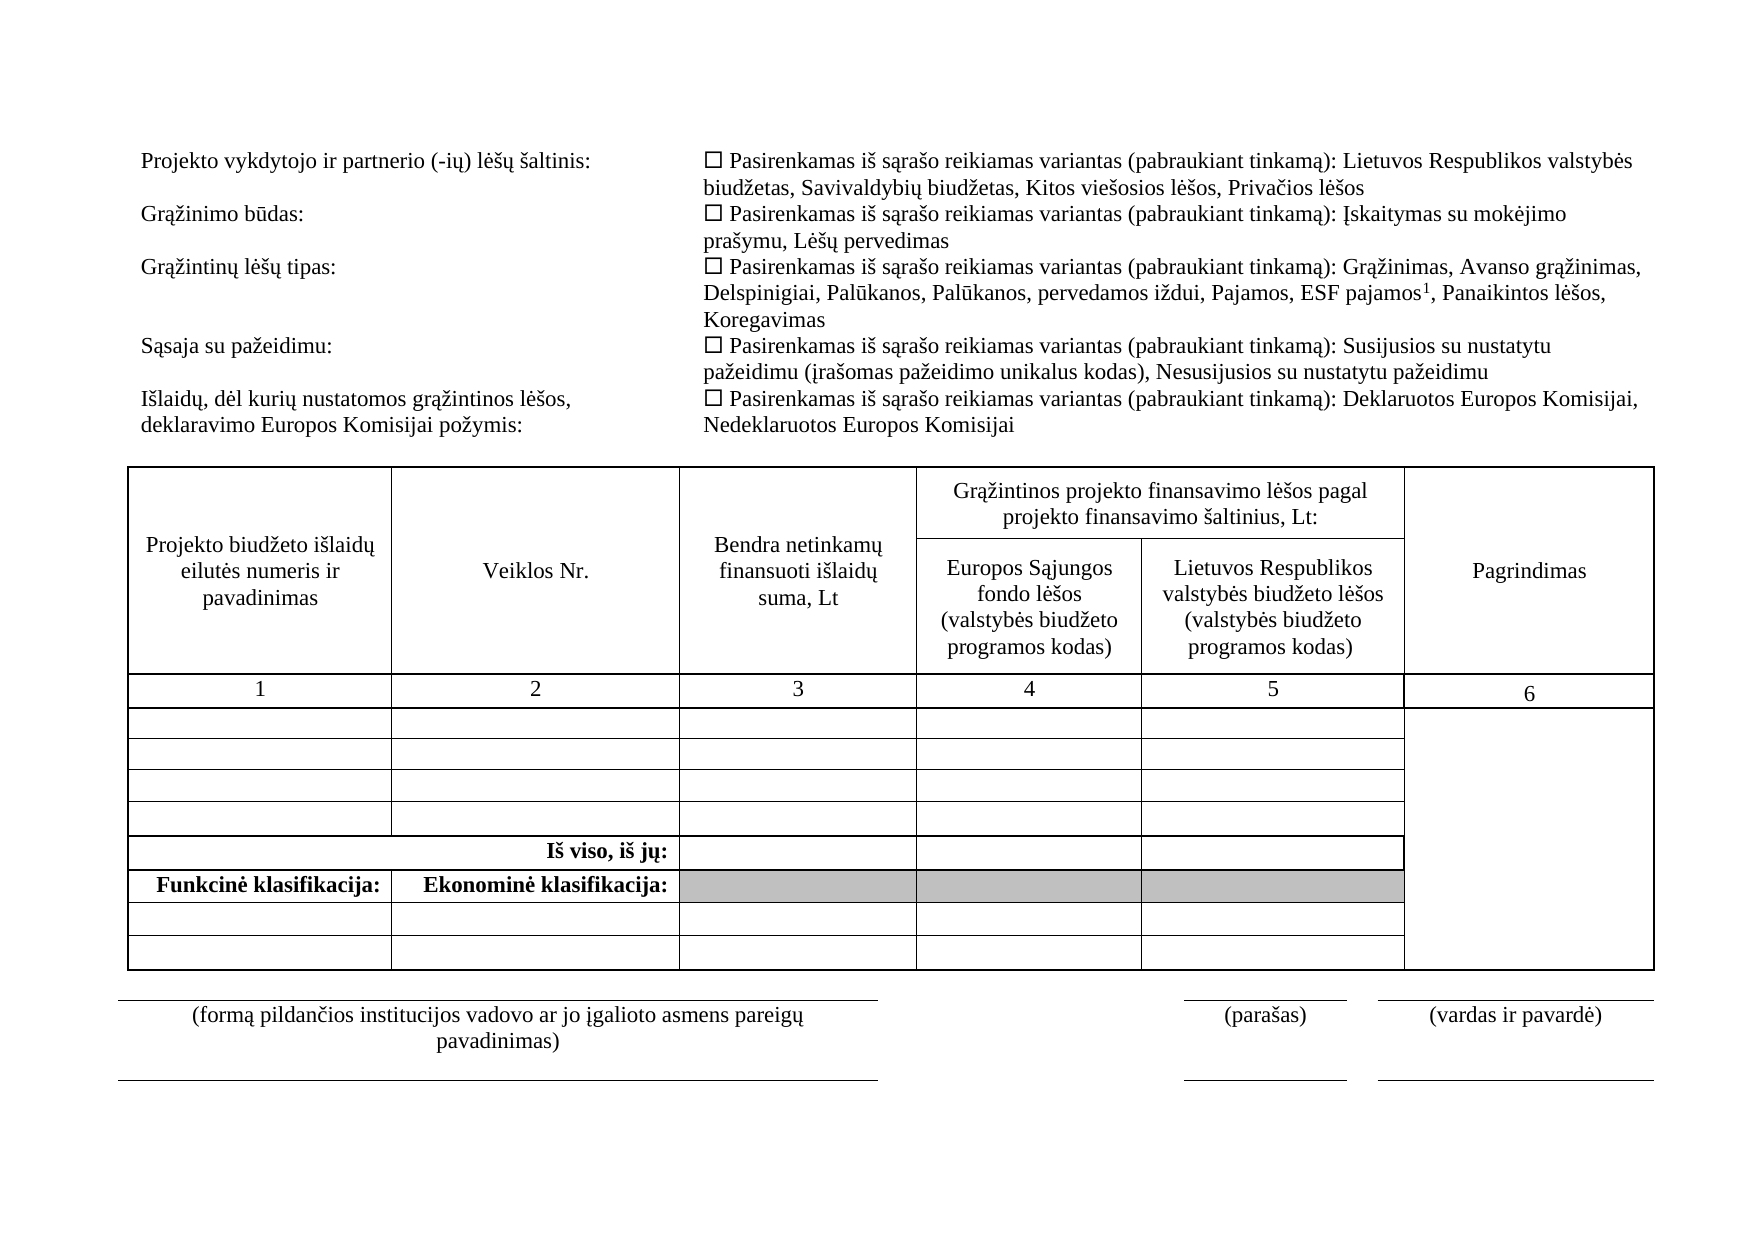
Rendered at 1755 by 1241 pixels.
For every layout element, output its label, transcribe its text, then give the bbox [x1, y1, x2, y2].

table_cell 3 [680, 675, 916, 707]
table_cell [680, 903, 916, 935]
table_header (parašas) [1184, 1001, 1347, 1054]
table_cell Išlaidų, dėl kurių nustatomos grąžintinos lėšos, deklaravimo Europos Komisijai požymis: [129, 385, 692, 437]
table_cell [129, 903, 391, 935]
table_header Projekto biudžeto išlaidų eilutės numeris ir pavadinimas [129, 468, 391, 672]
table_cell [680, 871, 916, 902]
table_cell Ekonominė klasifikacija: [392, 871, 679, 902]
table_cell 1 [129, 675, 391, 707]
table_header Projekto vykdytojo ir partnerio (-ių) lėšų šaltinis: [129, 148, 692, 200]
table_cell [392, 936, 679, 969]
table_header (formą pildančios institucijos vadovo ar jo įgalioto asmens pareigų pavadinimas) [118, 1001, 878, 1054]
table_cell Grąžinimo būdas: [129, 200, 692, 253]
table_cell [1378, 1054, 1654, 1080]
table_cell [1184, 1054, 1347, 1080]
table_cell [392, 709, 679, 738]
table_cell [917, 936, 1141, 969]
table_cell [917, 739, 1141, 769]
table_cell [392, 739, 679, 769]
table_cell [917, 802, 1141, 835]
table_cell [1142, 837, 1403, 869]
table_cell [1142, 739, 1404, 769]
table_cell [] Pasirenkamas iš sąrašo reikiamas variantas (pabraukiant tinkamą): Įskaitymas su mokėjimo prašymu, Lėšų pervedimas [692, 200, 1658, 253]
table_cell [1033, 1054, 1184, 1080]
table_header [878, 1000, 1032, 1054]
table_cell [680, 739, 916, 769]
table_cell 6 [1405, 675, 1653, 707]
table_header Bendra netinkamų finansuoti išlaidų suma, Lt [680, 468, 916, 672]
table_cell Grąžintinų lėšų tipas: [129, 253, 692, 332]
table_header (vardas ir pavardė) [1378, 1001, 1654, 1054]
table_cell [] Pasirenkamas iš sąrašo reikiamas variantas (pabraukiant tinkamą): Susijusios su nustatytu pažeidimu (įrašomas pažeidimo unikalus kodas), Nesusijusios su nustatytu pažeidimu [692, 332, 1658, 385]
table_cell [129, 770, 391, 801]
table_cell [129, 739, 391, 769]
table_cell [] Pasirenkamas iš sąrašo reikiamas variantas (pabraukiant tinkamą): Deklaruotos Europos Komisijai, Nedeklaruotos Europos Komisijai [692, 385, 1658, 437]
table_cell [917, 709, 1141, 738]
table_cell [1142, 709, 1404, 738]
table_cell [917, 837, 1141, 869]
table_cell [680, 802, 916, 835]
table_cell [392, 770, 679, 801]
table_cell Funkcinė klasifikacija: [129, 871, 391, 902]
table_cell [680, 770, 916, 801]
table_cell Lietuvos Respublikos valstybės biudžeto lėšos (valstybės biudžeto programos kodas) [1142, 539, 1404, 672]
table_cell Iš viso, iš jų: [129, 837, 679, 869]
table_cell [129, 936, 391, 969]
table_cell [1405, 709, 1653, 969]
table_header Pagrindimas [1405, 468, 1653, 672]
table_cell Sąsaja su pažeidimu: [129, 332, 692, 385]
table_cell [680, 837, 916, 869]
table_cell [917, 903, 1141, 935]
table_cell [1142, 802, 1404, 835]
table_cell [917, 770, 1141, 801]
table_cell 2 [392, 675, 679, 707]
table_header Veiklos Nr. [392, 468, 679, 672]
table_cell [129, 709, 391, 738]
table_header Grąžintinos projekto finansavimo lėšos pagal projekto finansavimo šaltinius, Lt: [917, 468, 1404, 538]
table_cell [917, 871, 1141, 902]
table_header [1347, 1000, 1378, 1054]
table_cell [392, 802, 679, 835]
table_cell [129, 802, 391, 835]
table_cell [1142, 936, 1404, 969]
table_cell [680, 936, 916, 969]
table_cell [] Pasirenkamas iš sąrašo reikiamas variantas (pabraukiant tinkamą): Grąžinimas, Avanso grąžinimas, Delspinigiai, Palūkanos, Palūkanos, pervedamos iždui, Pajamos, ESF pajamos1, Panaikintos lėšos, Koregavimas [692, 253, 1658, 332]
table_cell Europos Sąjungos fondo lėšos (valstybės biudžeto programos kodas) [917, 539, 1141, 672]
table_cell 5 [1142, 675, 1403, 707]
table_cell [118, 1054, 878, 1080]
table_cell [1347, 1054, 1378, 1080]
table_cell [1142, 871, 1404, 902]
table_cell [878, 1054, 1032, 1080]
table_cell [392, 903, 679, 935]
table_cell 4 [917, 675, 1141, 707]
table_cell [680, 709, 916, 738]
table_cell [1142, 903, 1404, 935]
table_header [1033, 1000, 1184, 1054]
table_cell [1142, 770, 1404, 801]
table_header [] Pasirenkamas iš sąrašo reikiamas variantas (pabraukiant tinkamą): Lietuvos Respublikos valstybės biudžetas, Savivaldybių biudžetas, Kitos viešosios lėšos, Privačios lėšos [692, 148, 1658, 200]
